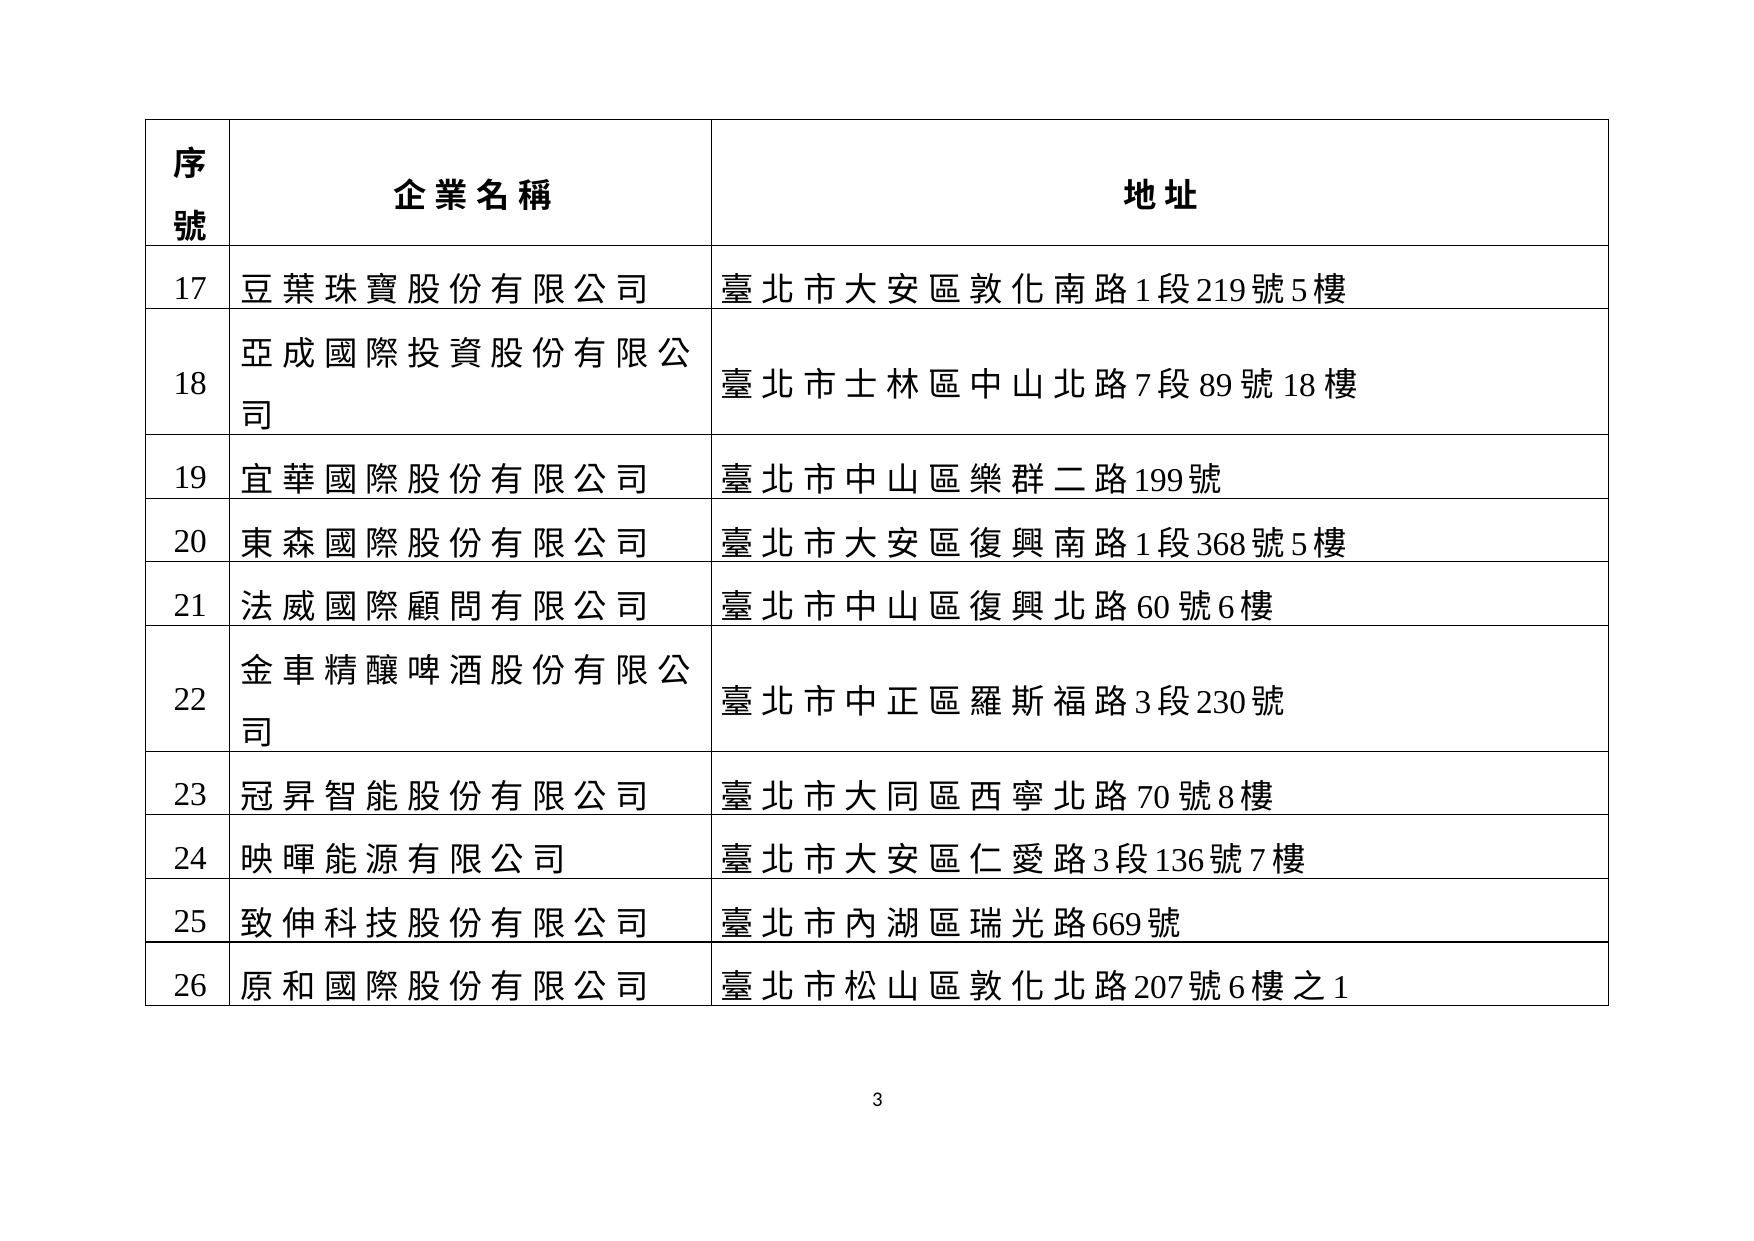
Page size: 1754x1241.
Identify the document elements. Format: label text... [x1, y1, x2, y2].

table_cell 臺北市中山區復興北路60號6樓 [712, 562, 1608, 625]
table_cell 臺北市中山區樂群二路199號 [712, 435, 1608, 498]
table_cell 臺北市大安區復興南路1段368號5樓 [712, 499, 1608, 561]
table_cell 臺北市大安區敦化南路1段219號5樓 [712, 246, 1608, 308]
table_cell 19 [146, 435, 229, 498]
table_cell 臺北市士林區中山北路7段89號18樓 [712, 309, 1608, 434]
table_cell 金車精釀啤酒股份有限公司 [230, 626, 711, 751]
table_cell 25 [146, 879, 229, 941]
table_cell 原和國際股份有限公司 [230, 943, 711, 1005]
table_cell 21 [146, 562, 229, 625]
table_cell 24 [146, 815, 229, 878]
table_header 地址 [712, 120, 1608, 244]
table_cell 臺北市大安區仁愛路3段136號7樓 [712, 815, 1608, 878]
table_header 序號 [146, 120, 229, 244]
table_cell 18 [146, 309, 229, 434]
table_cell 宜華國際股份有限公司 [230, 435, 711, 498]
table_cell 臺北市大同區西寧北路70號8樓 [712, 752, 1608, 814]
table_cell 臺北市松山區敦化北路207號6樓之1 [712, 943, 1608, 1005]
table_cell 亞成國際投資股份有限公司 [230, 309, 711, 434]
table_cell 23 [146, 752, 229, 814]
table_cell 17 [146, 246, 229, 308]
table_cell 20 [146, 499, 229, 561]
table_cell 法威國際顧問有限公司 [230, 562, 711, 625]
table_cell 豆葉珠寶股份有限公司 [230, 246, 711, 308]
table_cell 臺北市中正區羅斯福路3段230號 [712, 626, 1608, 751]
table_cell 26 [146, 943, 229, 1005]
table_cell 致伸科技股份有限公司 [230, 879, 711, 941]
table_cell 映暉能源有限公司 [230, 815, 711, 878]
table_header 企業名稱 [230, 120, 711, 244]
table_cell 22 [146, 626, 229, 751]
table_cell 臺北市內湖區瑞光路669號 [712, 879, 1608, 941]
table_cell 冠昇智能股份有限公司 [230, 752, 711, 814]
table_cell 東森國際股份有限公司 [230, 499, 711, 561]
